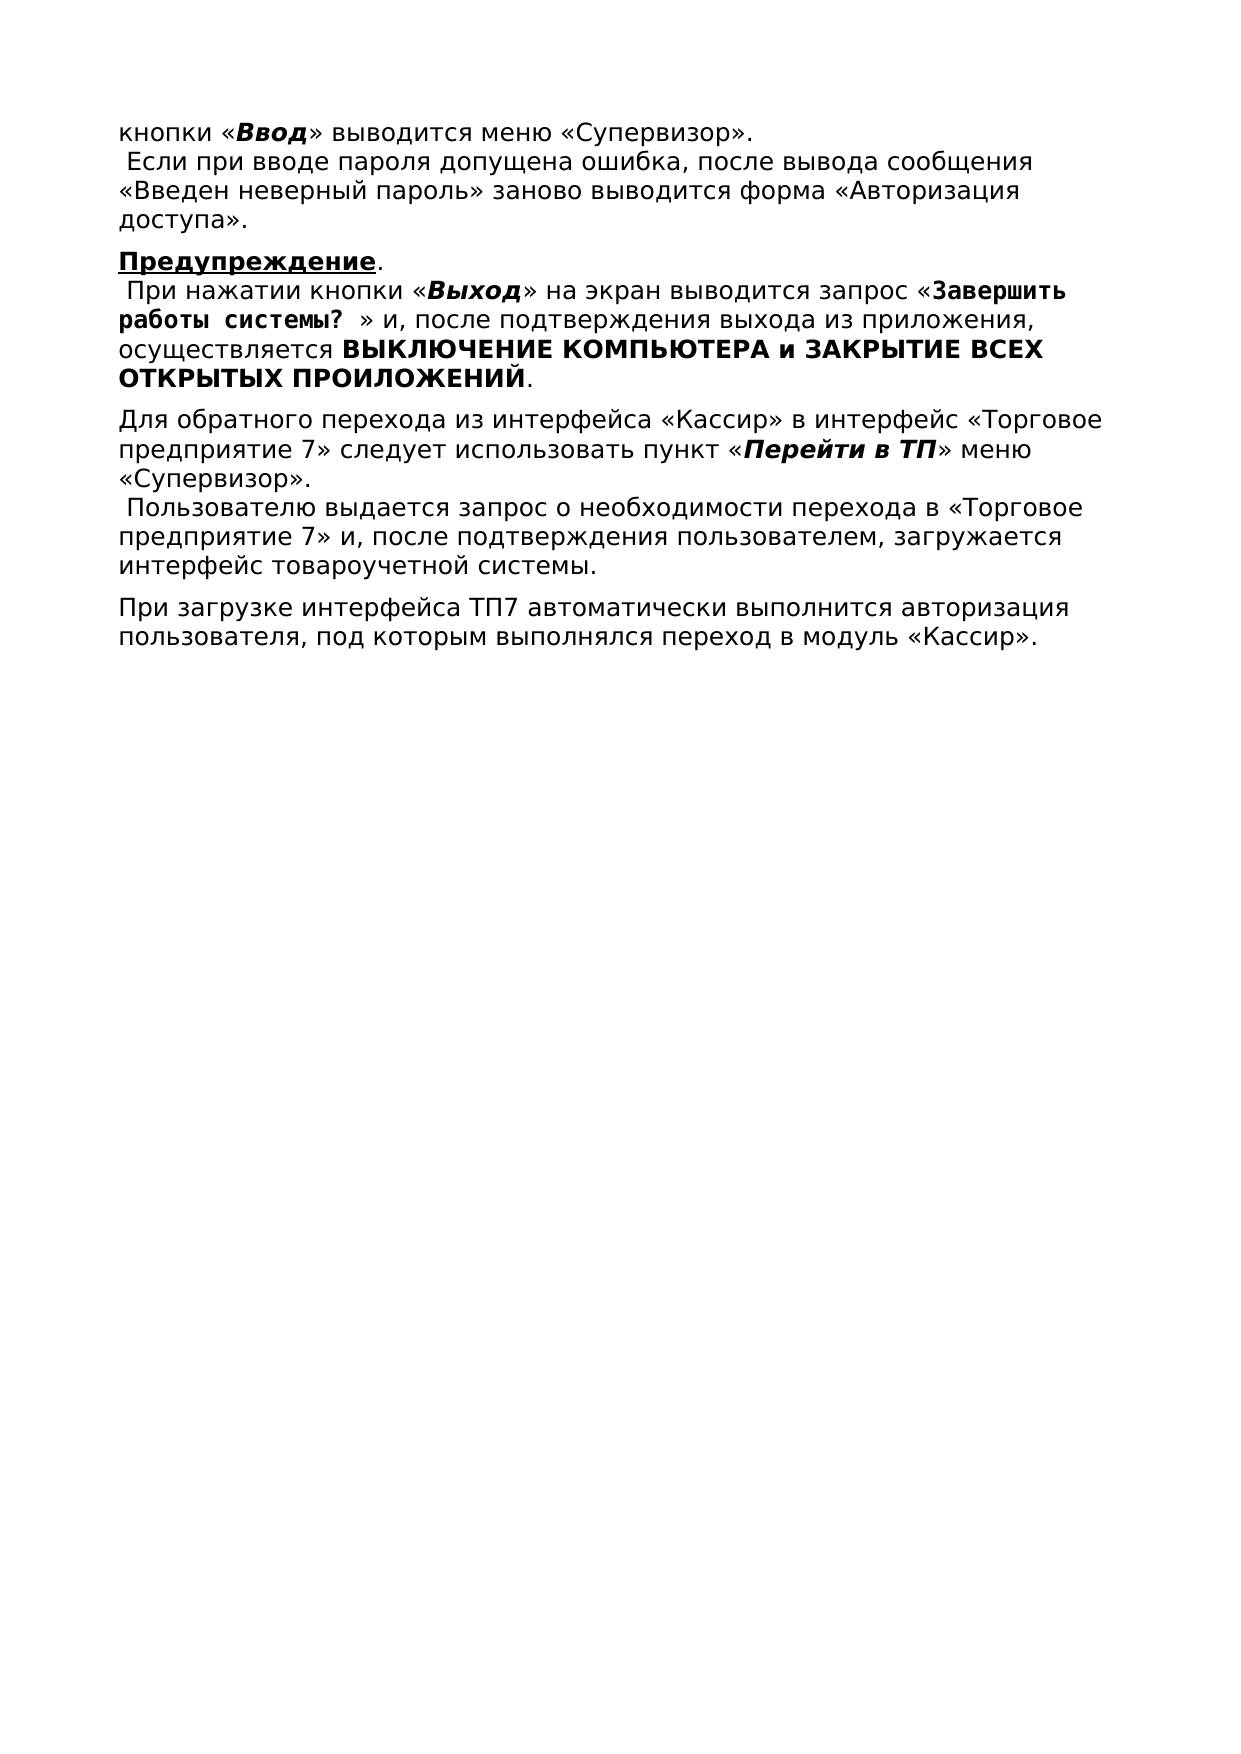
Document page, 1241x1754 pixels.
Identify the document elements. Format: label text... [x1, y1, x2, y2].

text Предупреждение. При нажатии кнопки «Выход» на экран выводится запрос «Завершить работы системы? » и, после подтверждения выхода из приложения, осуществляется ВЫКЛЮЧЕНИЕ КОМПЬЮТЕРА и ЗАКРЫТИЕ ВСЕХ ОТКРЫТЫХ ПРОИЛОЖЕНИЙ. [118, 247, 1122, 393]
text кнопки «Ввод» выводится меню «Супервизор». Если при вводе пароля допущена ошибка, после вывода сообщения «Введен неверный пароль» заново выводится форма «Авторизация доступа». [118, 118, 1122, 235]
text При загрузке интерфейса ТП7 автоматически выполнится авторизация пользователя, под которым выполнялся переход в модуль «Кассир». [118, 593, 1122, 651]
text Для обратного перехода из интерфейса «Кассир» в интерфейс «Торговое предприятие 7» следует использовать пункт «Перейти в ТП» меню «Супервизор». Пользователю выдается запрос о необходимости перехода в «Торговое предприятие 7» и, после подтверждения пользователем, загружается интерфейс товароучетной системы. [118, 406, 1122, 581]
